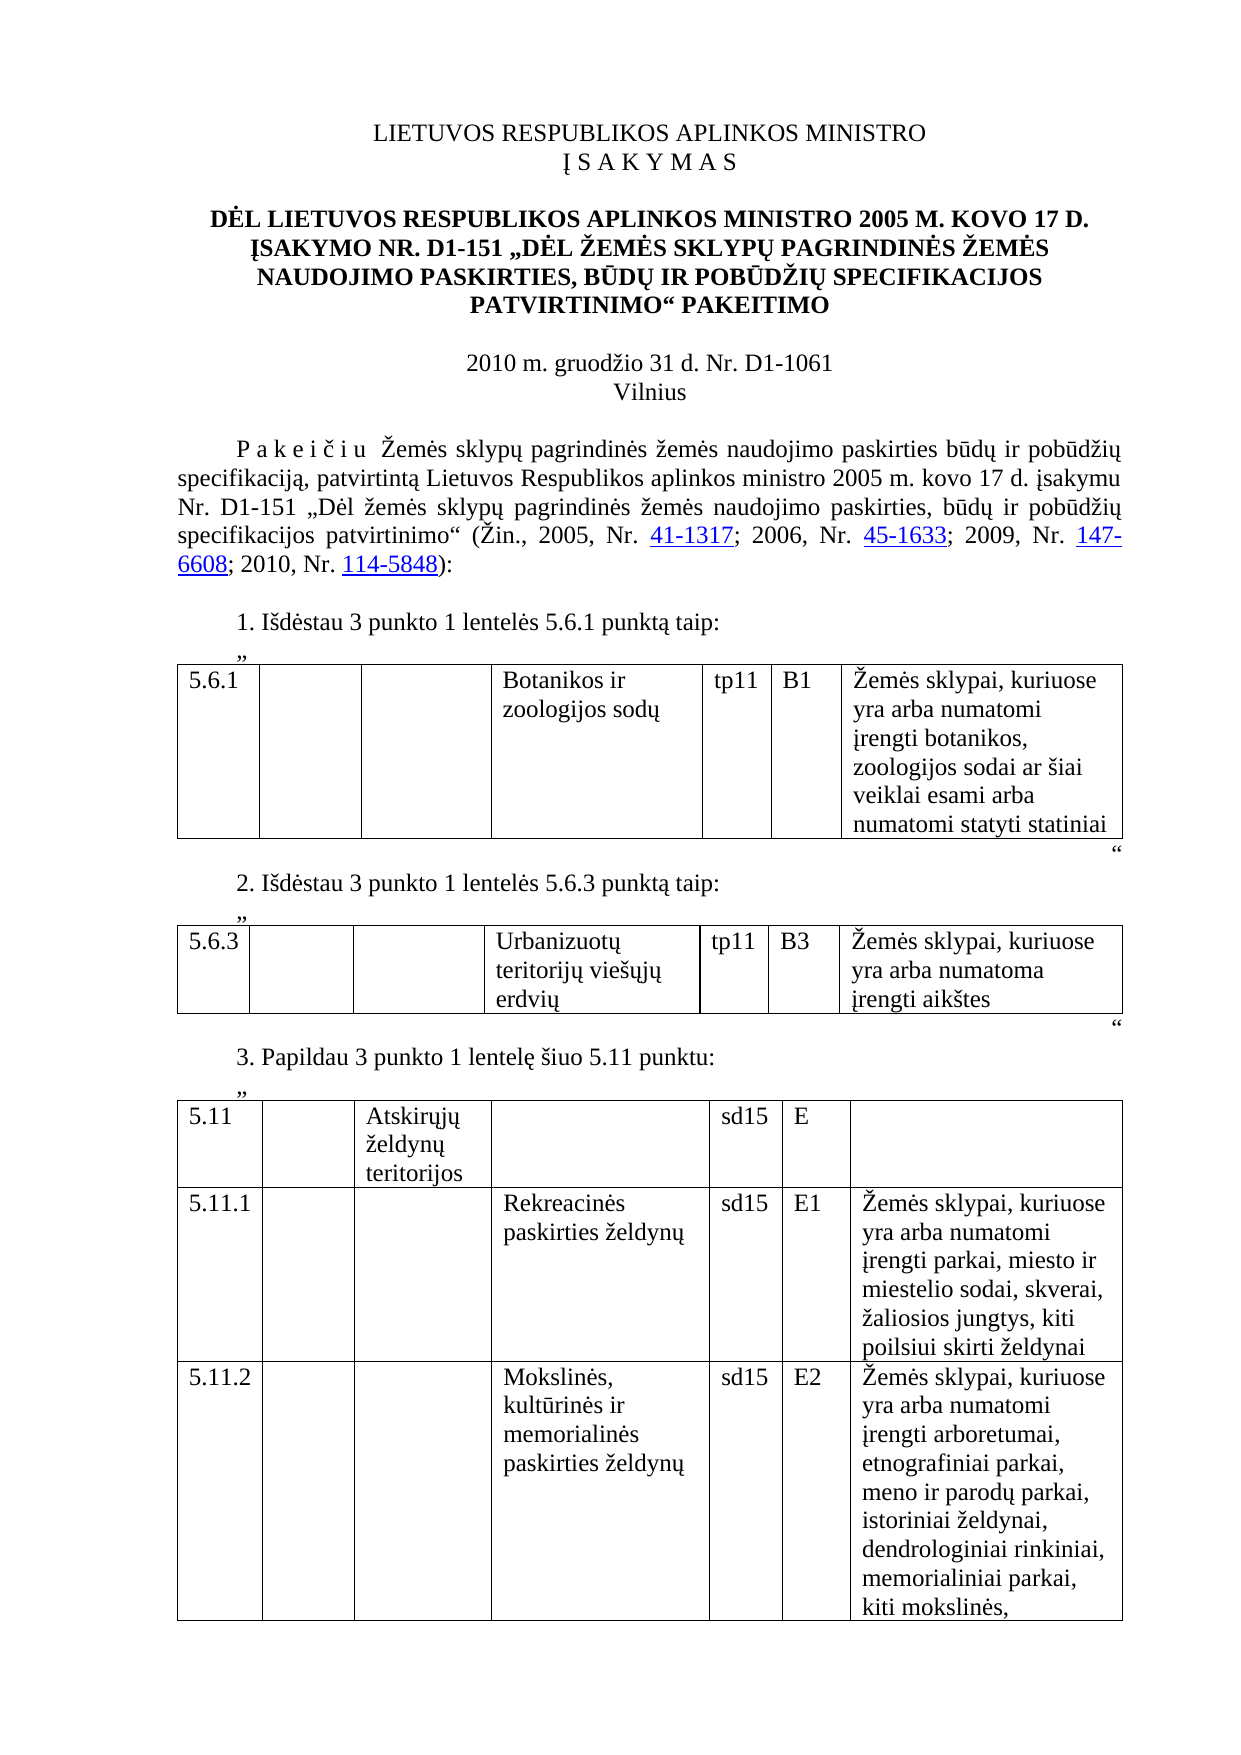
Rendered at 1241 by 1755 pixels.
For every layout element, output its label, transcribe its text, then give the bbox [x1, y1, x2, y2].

text „ [177, 896, 1122, 925]
table_cell sd15 [710, 1188, 782, 1361]
text „ [177, 1071, 1122, 1100]
text “ [177, 839, 1122, 868]
table_header [260, 665, 361, 838]
text DĖL LIETUVOS RESPUBLIKOS APLINKOS MINISTRO 2005 M. KOVO 17 D. ĮSAKYMO Nr. D1-151 „DĖL ŽEMĖS SKLYPŲ PAGRINDINĖS ŽEMĖS NAUDOJIMO PASKIRTIES, BŪDŲ IR POBŪDŽIŲ SPECIFIKACIJOS PATVIRTINIMO“ PAKEITIMO [177, 204, 1122, 319]
table_cell 5.11.1 [178, 1188, 262, 1361]
table_cell E2 [783, 1362, 850, 1620]
text 2010 m. gruodžio 31 d. Nr. D1-1061 [177, 348, 1122, 377]
table_cell 5.11.2 [178, 1362, 262, 1620]
table_header 5.11 [178, 1101, 262, 1187]
table_cell sd15 [710, 1362, 782, 1620]
table_cell [355, 1362, 491, 1620]
table_header E [783, 1101, 850, 1187]
table_cell Žemės sklypai, kuriuose yra arba numatomi įrengti parkai, miesto ir miestelio sodai, skverai, žaliosios jungtys, kiti poilsiui skirti želdynai [851, 1188, 1122, 1361]
table_header sd15 [710, 1101, 782, 1187]
table_cell Rekreacinės paskirties želdynų [492, 1188, 709, 1361]
table_cell Žemės sklypai, kuriuose yra arba numatomi įrengti arboretumai, etnografiniai parkai, meno ir parodų parkai, istoriniai želdynai, dendrologiniai rinkiniai, memorialiniai parkai, kiti mokslinės, [851, 1362, 1122, 1620]
table_header [851, 1101, 1122, 1187]
table_header Atskirųjų želdynų teritorijos [355, 1101, 491, 1187]
text “ [177, 1014, 1122, 1042]
table_header B3 [769, 926, 839, 1012]
table_header 5.6.3 [178, 926, 249, 1012]
text ĮSAKYMAS [177, 147, 1122, 176]
table_header tp11 [703, 665, 771, 838]
table_header [250, 926, 353, 1012]
table_cell [355, 1188, 491, 1361]
text 2. Išdėstau 3 punkto 1 lentelės 5.6.3 punktą taip: [177, 868, 1122, 896]
table_header Urbanizuotų teritorijų viešųjų erdvių [485, 926, 699, 1012]
table_header B1 [772, 665, 841, 838]
text Pakeičiu Žemės sklypų pagrindinės žemės naudojimo paskirties būdų ir pobūdžių specifikaciją, patvirtintą Lietuvos Respublikos aplinkos ministro 2005 m. kovo 17 d. įsakymu Nr. D1-151 „Dėl žemės sklypų pagrindinės žemės naudojimo paskirties, būdų ir pobūdžių specifikacijos patvirtinimo“ (Žin., 2005, Nr. 41-1317; 2006, Nr. 45-1633; 2009, Nr. 147-6608; 2010, Nr. 114-5848): [177, 434, 1122, 578]
table_header [362, 665, 491, 838]
text Vilnius [177, 377, 1122, 406]
table_header 5.6.1 [178, 665, 259, 838]
table_header Botanikos ir zoologijos sodų [492, 665, 702, 838]
table_cell E1 [783, 1188, 850, 1361]
table_cell Mokslinės, kultūrinės ir memorialinės paskirties želdynų [492, 1362, 709, 1620]
text 1. Išdėstau 3 punkto 1 lentelės 5.6.1 punktą taip: [177, 607, 1122, 636]
table_cell [263, 1362, 354, 1620]
table_header [492, 1101, 709, 1187]
text 3. Papildau 3 punkto 1 lentelę šiuo 5.11 punktu: [177, 1042, 1122, 1071]
table_header Žemės sklypai, kuriuose yra arba numatoma įrengti aikštes [840, 926, 1122, 1012]
text LIETUVOS RESPUBLIKOS APLINKOS MINISTRO [177, 118, 1122, 147]
table_header [354, 926, 484, 1012]
text „ [177, 636, 1122, 664]
table_header Žemės sklypai, kuriuose yra arba numatomi įrengti botanikos, zoologijos sodai ar šiai veiklai esami arba numatomi statyti statiniai [842, 665, 1122, 838]
table_header [263, 1101, 354, 1187]
table_cell [263, 1188, 354, 1361]
table_header tp11 [701, 926, 768, 1012]
